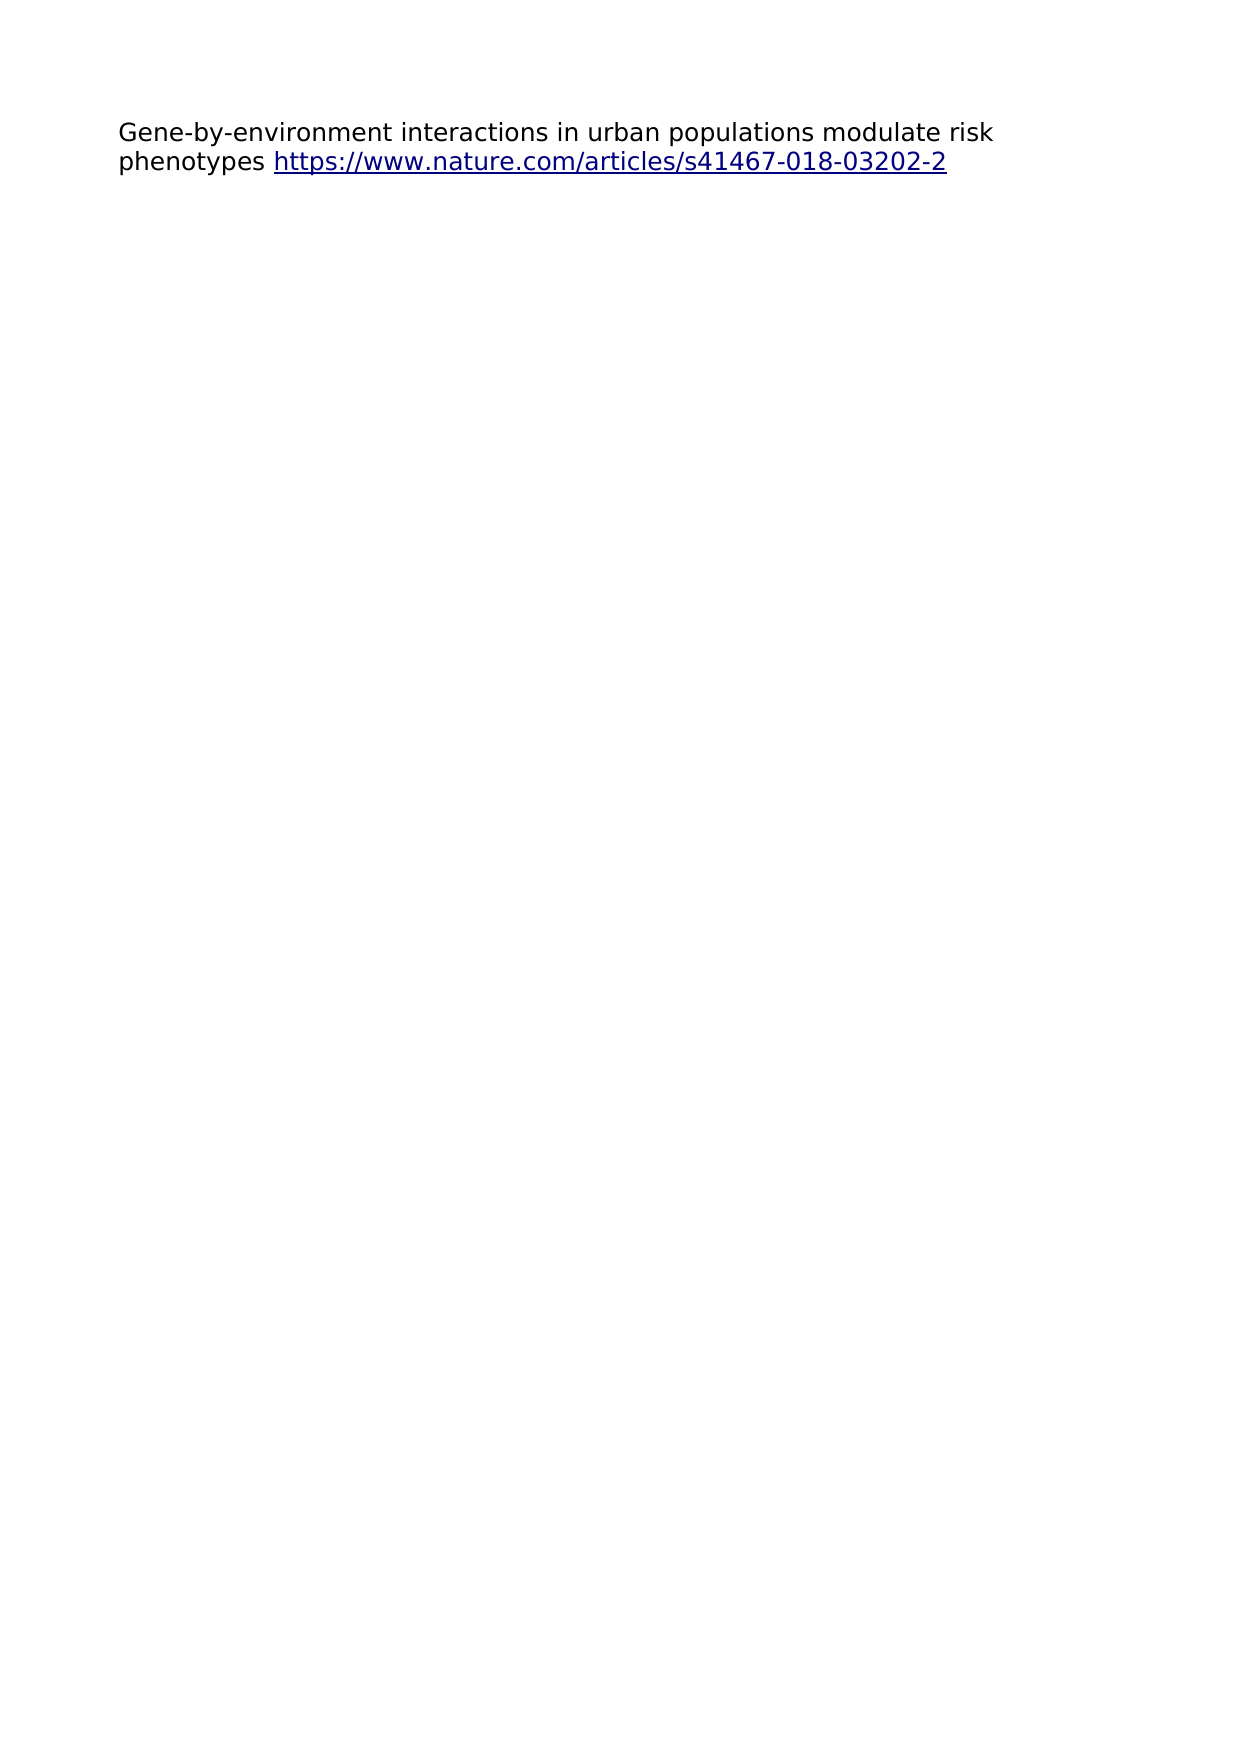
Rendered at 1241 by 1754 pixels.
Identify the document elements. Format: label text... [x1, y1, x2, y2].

text Gene-by-environment interactions in urban populations modulate risk phenotypes https://www.nature.com/articles/s41467-018-03202-2 [118, 118, 1122, 176]
